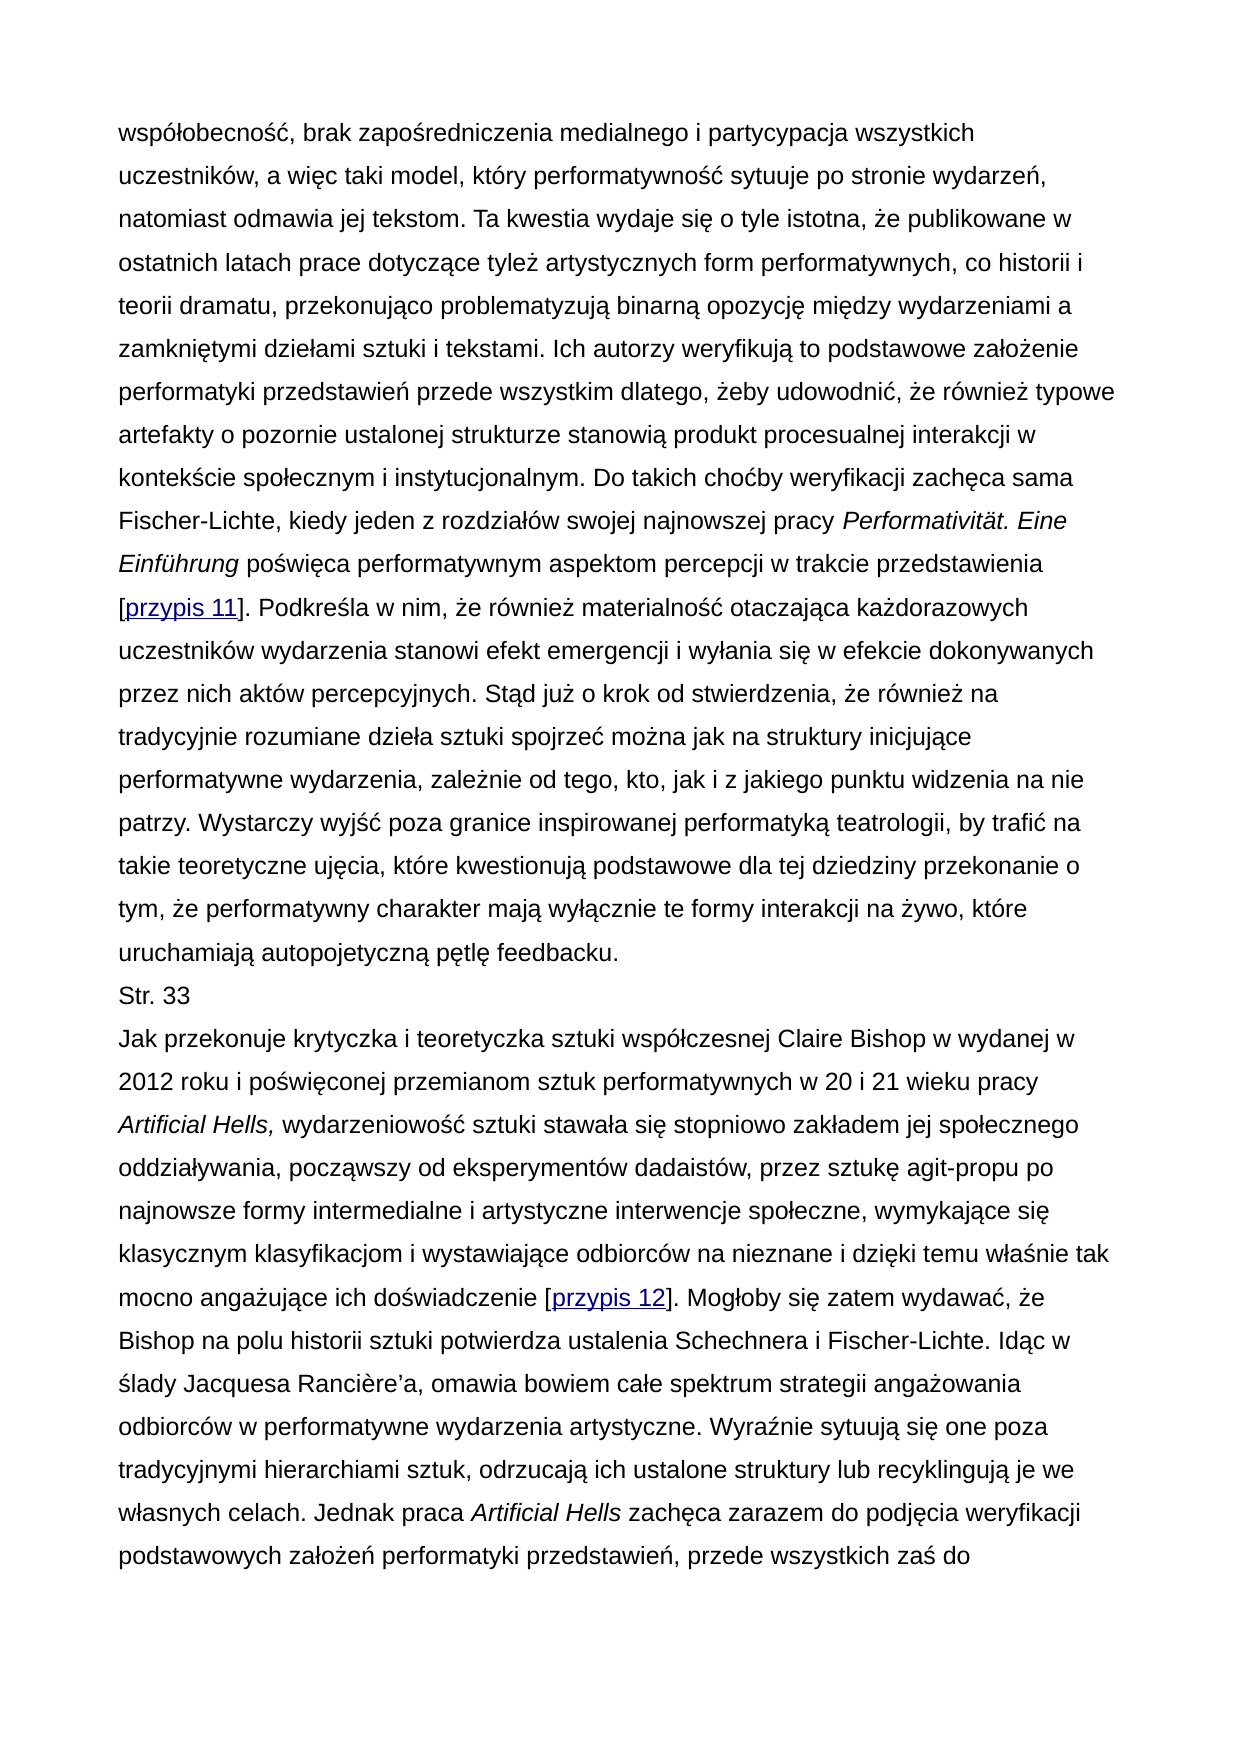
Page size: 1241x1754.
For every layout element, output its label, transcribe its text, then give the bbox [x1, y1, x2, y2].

text Str. 33 [118, 981, 1122, 1009]
text współobecność, brak zapośredniczenia medialnego i partycypacja wszystkich uczestników, a więc taki model, który performatywność sytuuje po stronie wydarzeń, natomiast odmawia jej tekstom. Ta kwestia wydaje się o tyle istotna, że publikowane w ostatnich latach prace dotyczące tyleż artystycznych form performatywnych, co historii i teorii dramatu, przekonująco problematyzują binarną opozycję między wydarzeniami a zamkniętymi dziełami sztuki i tekstami. Ich autorzy weryfikują to podstawowe założenie performatyki przedstawień przede wszystkim dlatego, żeby udowodnić, że również typowe artefakty o pozornie ustalonej strukturze stanowią produkt procesualnej interakcji w kontekście społecznym i instytucjonalnym. Do takich choćby weryfikacji zachęca sama Fischer-Lichte, kiedy jeden z rozdziałów swojej najnowszej pracy Performativität. Eine Einführung poświęca performatywnym aspektom percepcji w trakcie przedstawienia [przypis 11]. Podkreśla w nim, że również materialność otaczająca każdorazowych uczestników wydarzenia stanowi efekt emergencji i wyłania się w efekcie dokonywanych przez nich aktów percepcyjnych. Stąd już o krok od stwierdzenia, że również na tradycyjnie rozumiane dzieła sztuki spojrzeć można jak na struktury inicjujące performatywne wydarzenia, zależnie od tego, kto, jak i z jakiego punktu widzenia na nie patrzy. Wystarczy wyjść poza granice inspirowanej performatyką teatrologii, by trafić na takie teoretyczne ujęcia, które kwestionują podstawowe dla tej dziedziny przekonanie o tym, że performatywny charakter mają wyłącznie te formy interakcji na żywo, które uruchamiają autopojetyczną pętlę feedbacku. [118, 118, 1122, 966]
text Jak przekonuje krytyczka i teoretyczka sztuki współczesnej Claire Bishop w wydanej w 2012 roku i poświęconej przemianom sztuk performatywnych w 20 i 21 wieku pracy Artificial Hells, wydarzeniowość sztuki stawała się stopniowo zakładem jej społecznego oddziaływania, począwszy od eksperymentów dadaistów, przez sztukę agit-propu po najnowsze formy intermedialne i artystyczne interwencje społeczne, wymykające się klasycznym klasyfikacjom i wystawiające odbiorców na nieznane i dzięki temu właśnie tak mocno angażujące ich doświadczenie [przypis 12]. Mogłoby się zatem wydawać, że Bishop na polu historii sztuki potwierdza ustalenia Schechnera i Fischer-Lichte. Idąc w ślady Jacquesa Rancière’a, omawia bowiem całe spektrum strategii angażowania odbiorców w performatywne wydarzenia artystyczne. Wyraźnie sytuują się one poza tradycyjnymi hierarchiami sztuk, odrzucają ich ustalone struktury lub recyklingują je we własnych celach. Jednak praca Artificial Hells zachęca zarazem do podjęcia weryfikacji podstawowych założeń performatyki przedstawień, przede wszystkich zaś do [118, 1024, 1122, 1570]
